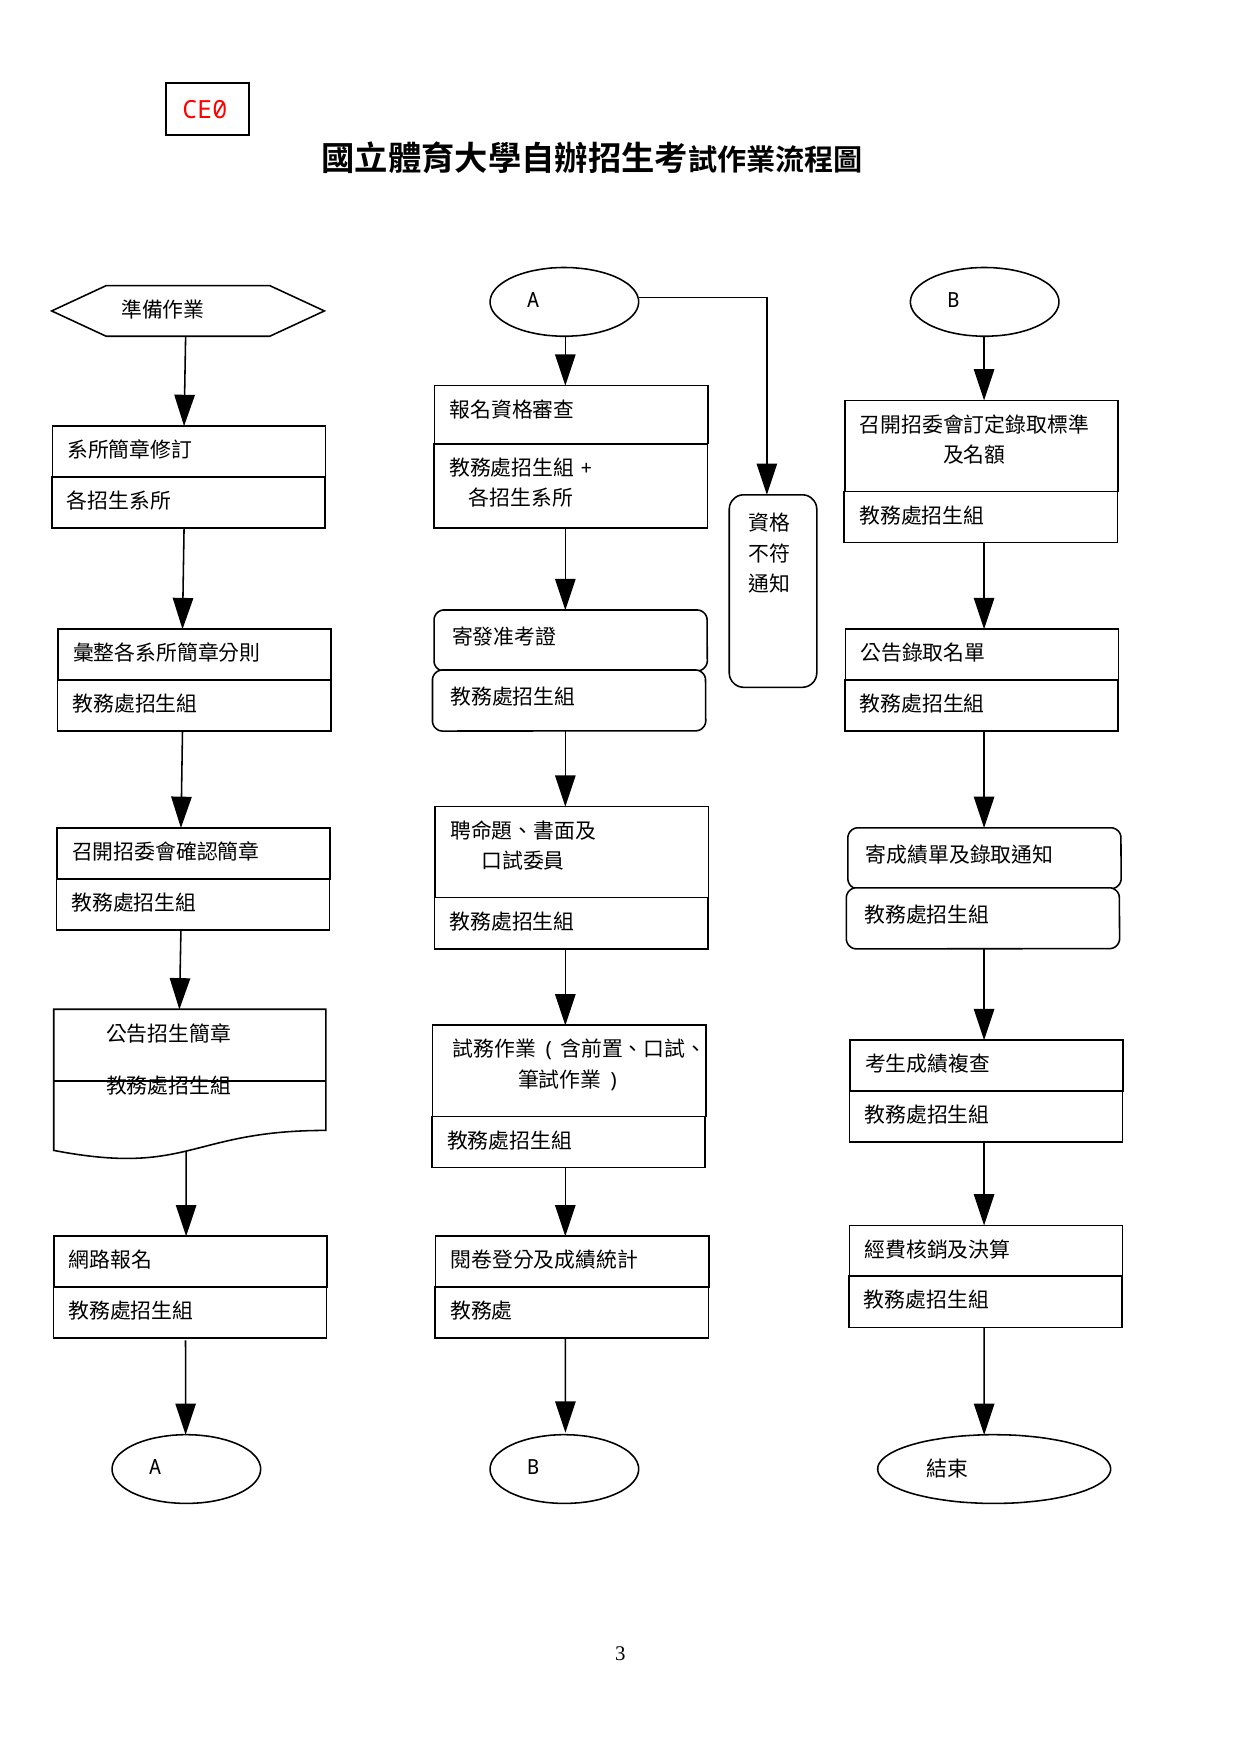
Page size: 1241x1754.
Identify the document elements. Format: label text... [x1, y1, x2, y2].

text 國立體育大學自辦招生考試作業流程圖 [112, 115, 1072, 177]
text CE02 [182, 91, 233, 127]
text 國立體育大學自辦招生考試作業流程圖 [167, 84, 248, 134]
